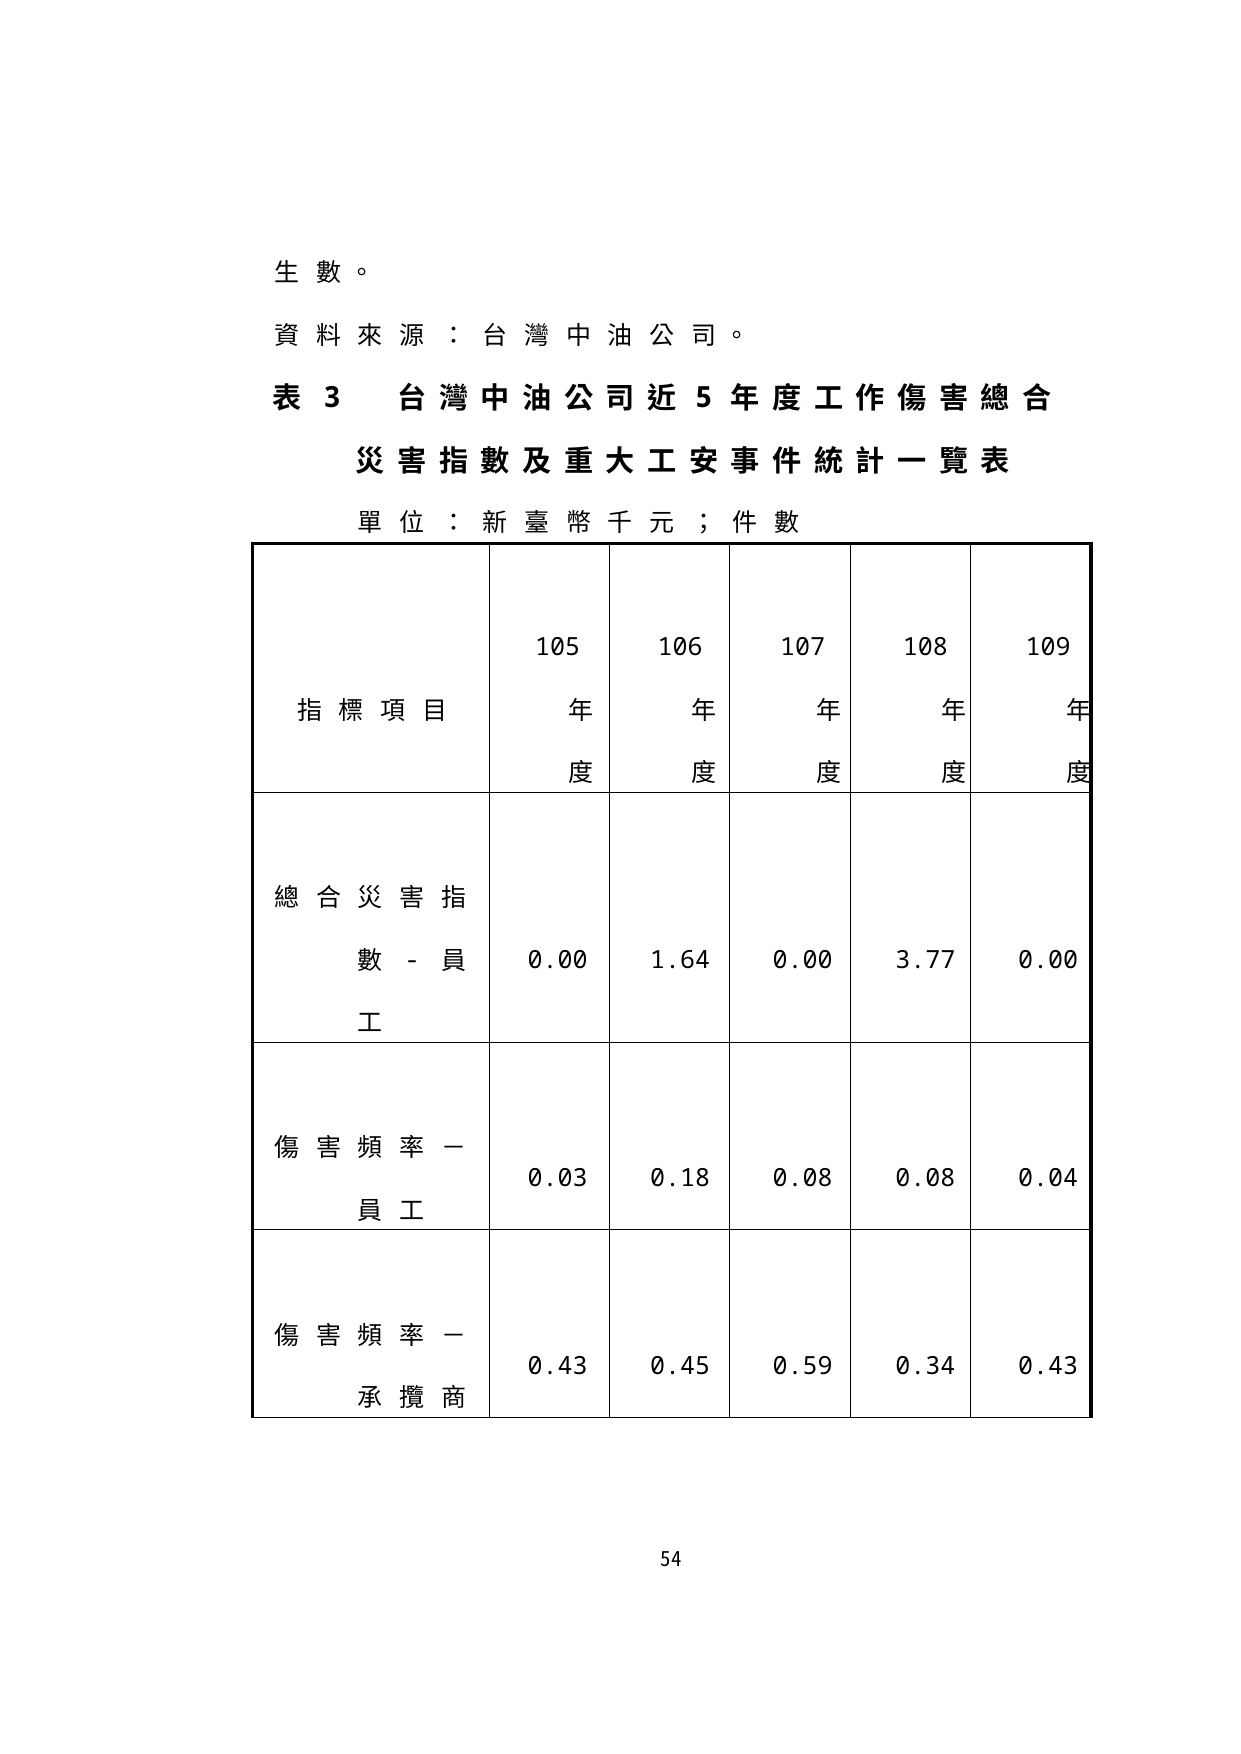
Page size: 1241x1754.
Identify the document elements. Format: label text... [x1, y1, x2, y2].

table_cell 0.00 [490, 793, 609, 1042]
text 生數。 [247, 229, 1058, 292]
text 資料來源：台灣中油公司。 [247, 292, 1058, 354]
table_cell 3.77 [851, 793, 970, 1042]
text 表3 台灣中油公司近5年度工作傷害總合災害指數及重大工安事件統計一覽表 單位：新臺幣千元；件數 [241, 354, 1071, 542]
table_header 指標項目 [254, 545, 489, 792]
table_cell 0.08 [730, 1043, 850, 1229]
table_cell 1.64 [610, 793, 729, 1042]
table_header 107年度 [730, 545, 850, 792]
table_cell 0.08 [851, 1043, 970, 1229]
table_cell 0.45 [610, 1230, 729, 1417]
table_cell 0.59 [730, 1230, 850, 1417]
table_cell 0.03 [490, 1043, 609, 1229]
table_cell 0.43 [490, 1230, 609, 1417]
table_cell 0.00 [971, 793, 1089, 1042]
table_cell 0.43 [971, 1230, 1089, 1417]
table_cell 0.04 [971, 1043, 1089, 1229]
table_cell 總合災害指數-員工 [254, 793, 489, 1042]
table_header 109年度 [971, 545, 1089, 792]
table_cell 0.00 [730, 793, 850, 1042]
table_cell 0.34 [851, 1230, 970, 1417]
table_header 106年度 [610, 545, 729, 792]
table_cell 傷害頻率－承攬商 [254, 1230, 489, 1417]
table_header 108年度 [851, 545, 970, 792]
table_header 105年度 [490, 545, 609, 792]
table_cell 傷害頻率－員工 [254, 1043, 489, 1229]
table_cell 0.18 [610, 1043, 729, 1229]
